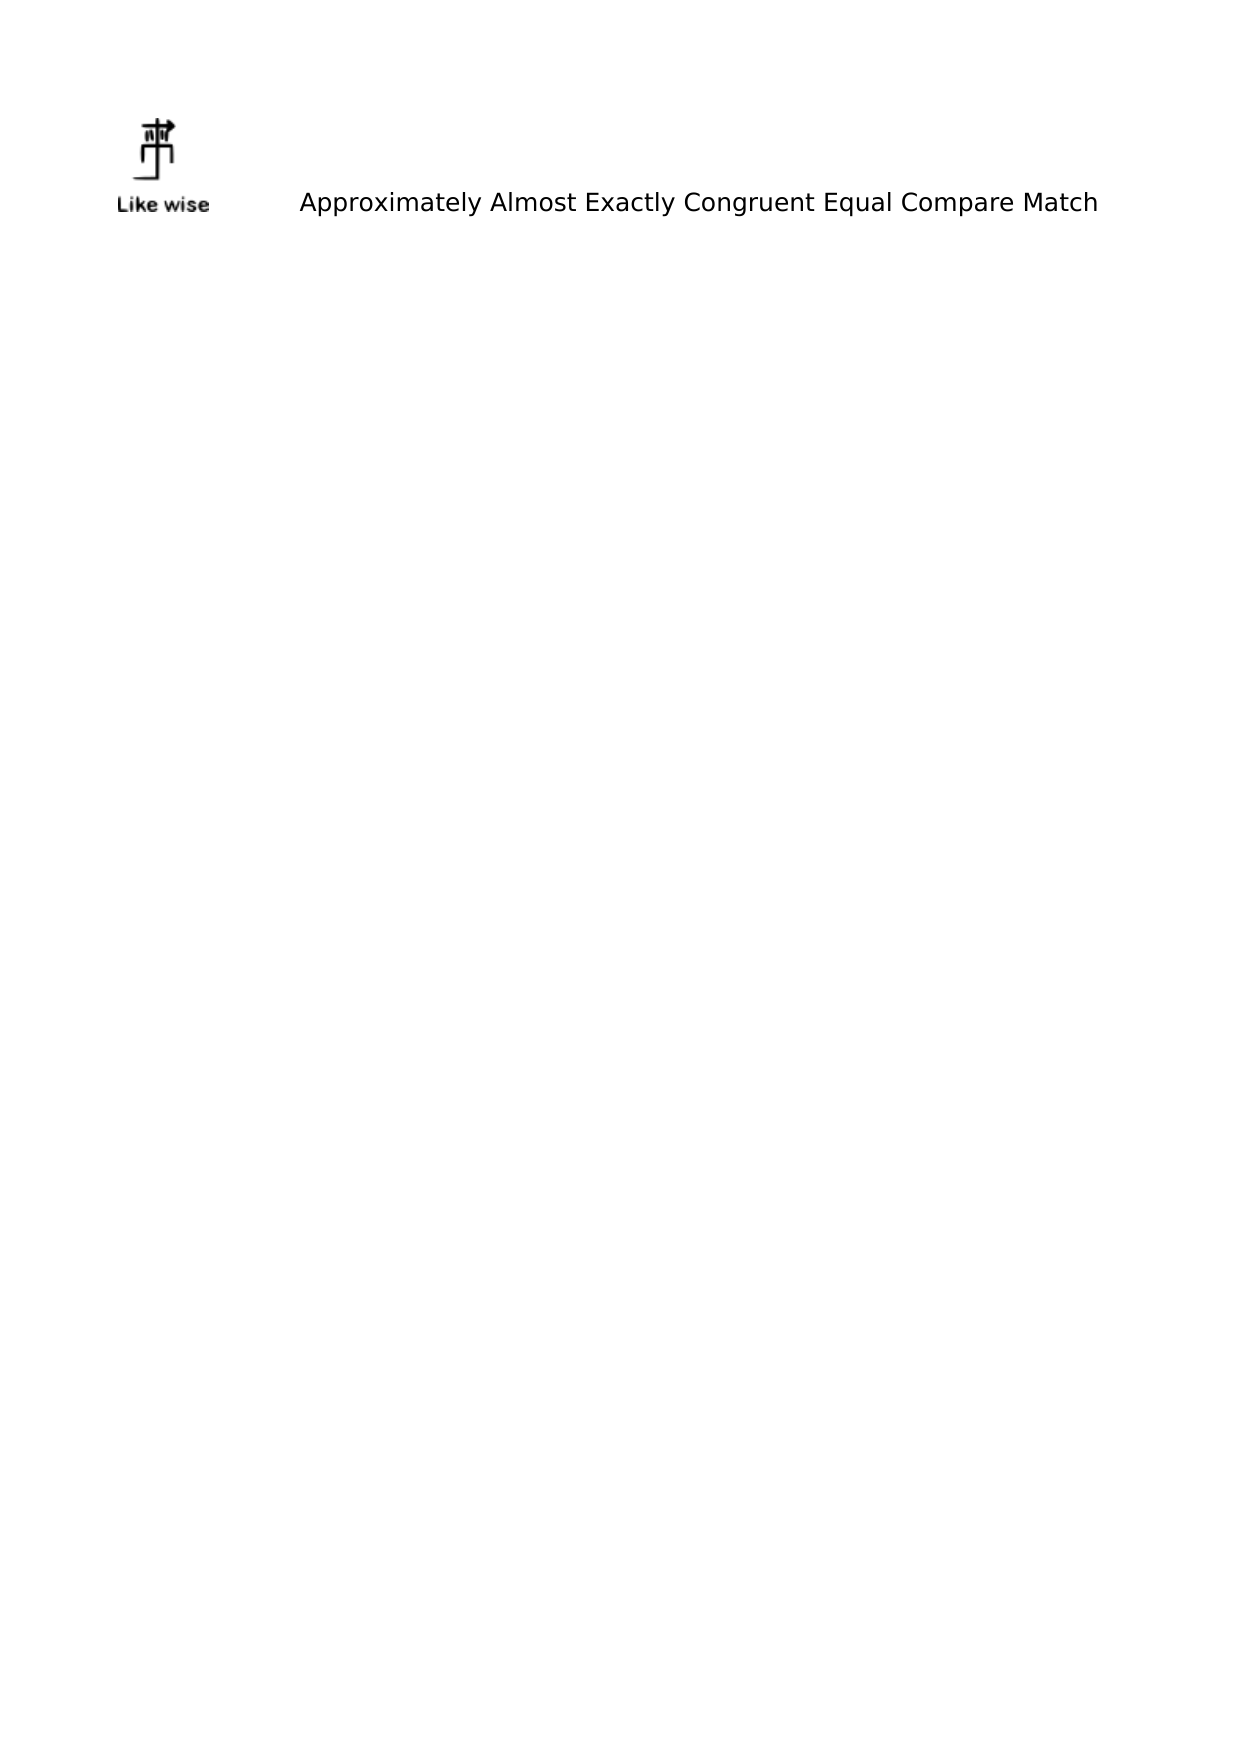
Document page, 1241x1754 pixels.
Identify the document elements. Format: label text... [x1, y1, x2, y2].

picture [118, 118, 209, 212]
text Approximately Almost Exactly Congruent Equal Compare Match [118, 118, 1122, 218]
